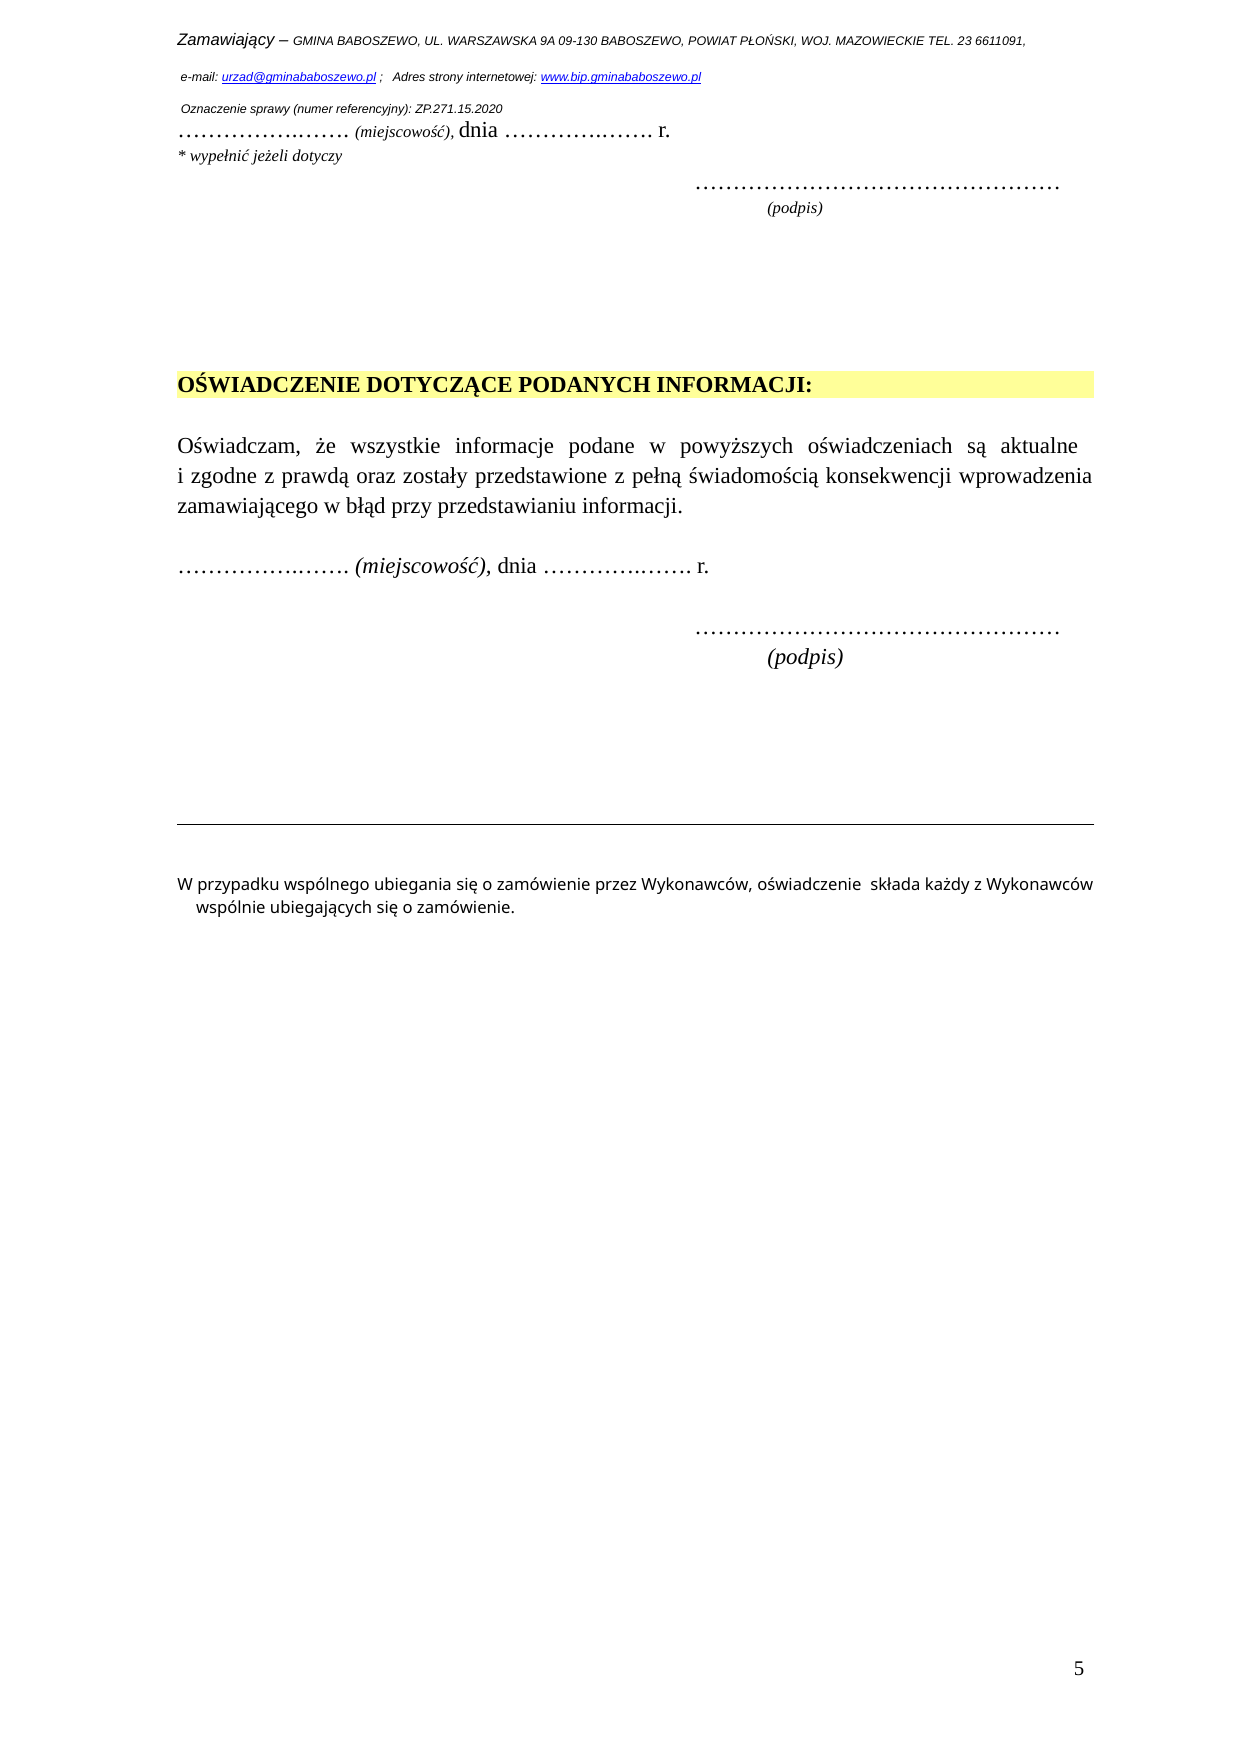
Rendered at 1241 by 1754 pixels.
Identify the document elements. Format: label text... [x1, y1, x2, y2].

text ………………………………………… [177, 613, 1094, 639]
text OŚWIADCZENIE DOTYCZĄCE PODANYCH INFORMACJI: [177, 371, 1094, 398]
text W przypadku wspólnego ubiegania się o zamówienie przez Wykonawców, oświadczenie składa każdy z Wykonawców wspólnie ubiegających się o zamówienie. [177, 873, 1094, 918]
text (podpis) [693, 198, 1094, 217]
text Oświadczam, że wszystkie informacje podane w powyższych oświadczeniach są aktualne i zgodne z prawdą oraz zostały przedstawione z pełną świadomością konsekwencji wprowadzenia zamawiającego w błąd przy przedstawianiu informacji. [177, 432, 1094, 518]
text …………….……. (miejscowość), dnia ………….……. r. [177, 552, 1094, 579]
text * wypełnić jeżeli dotyczy [177, 146, 1094, 165]
text …………….……. (miejscowość), dnia ………….……. r. [177, 116, 1094, 142]
text (podpis) [693, 643, 1094, 669]
text ………………………………………… [177, 168, 1094, 194]
